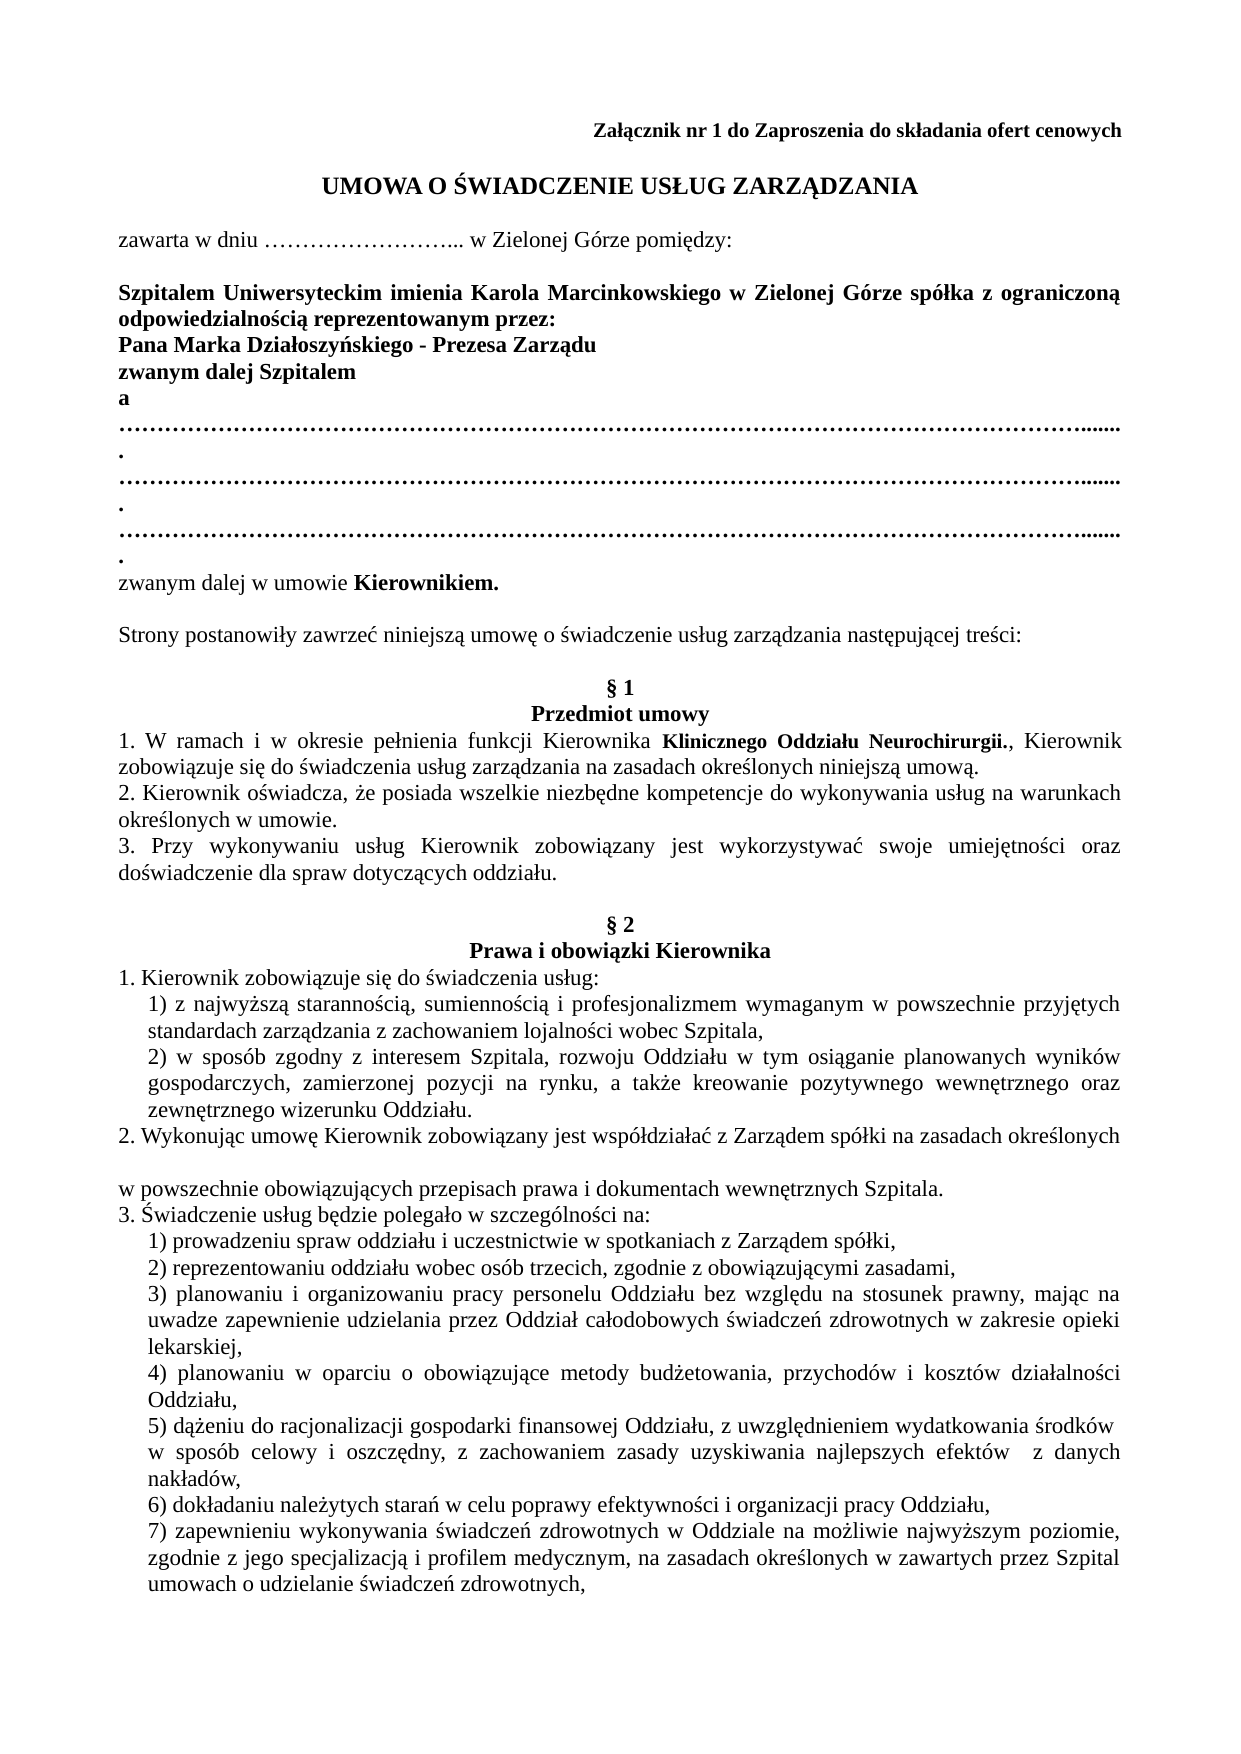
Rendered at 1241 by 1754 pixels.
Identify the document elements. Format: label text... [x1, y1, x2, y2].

text 7) zapewnieniu wykonywania świadczeń zdrowotnych w Oddziale na możliwie najwyższym poziomie, zgodnie z jego specjalizacją i profilem medycznym, na zasadach określonych w zawartych przez Szpital umowach o udzielanie świadczeń zdrowotnych, [148, 1517, 1122, 1596]
text Przedmiot umowy [118, 700, 1122, 727]
text § 1 [118, 674, 1122, 700]
text 6) dokładaniu należytych starań w celu poprawy efektywności i organizacji pracy Oddziału, [148, 1491, 1122, 1517]
text zwanym dalej Szpitalem [118, 358, 1122, 384]
text Prawa i obowiązki Kierownika [118, 938, 1122, 964]
text 1) z najwyższą starannością, sumiennością i profesjonalizmem wymaganym w powszechnie przyjętych standardach zarządzania z zachowaniem lojalności wobec Szpitala, [148, 990, 1122, 1043]
text Załącznik nr 1 do Zaproszenia do składania ofert cenowych [118, 118, 1122, 142]
text 1. Kierownik zobowiązuje się do świadczenia usług: [118, 964, 1122, 990]
text ………………………………………………………………………………………………………………........ [118, 516, 1122, 569]
text 2) reprezentowaniu oddziału wobec osób trzecich, zgodnie z obowiązującymi zasadami, [148, 1254, 1122, 1280]
text zwanym dalej w umowie Kierownikiem. [118, 569, 1122, 595]
text ………………………………………………………………………………………………………………........ [118, 463, 1122, 516]
text 4) planowaniu w oparciu o obowiązujące metody budżetowania, przychodów i kosztów działalności Oddziału, [148, 1359, 1122, 1412]
text zawarta w dniu ……………………... w Zielonej Górze pomiędzy: [118, 226, 1122, 252]
text 1) prowadzeniu spraw oddziału i uczestnictwie w spotkaniach z Zarządem spółki, [148, 1227, 1122, 1254]
text UMOWA O ŚWIADCZENIE USŁUG ZARZĄDZANIA [118, 171, 1122, 200]
text 2) w sposób zgodny z interesem Szpitala, rozwoju Oddziału w tym osiąganie planowanych wyników gospodarczych, zamierzonej pozycji na rynku, a także kreowanie pozytywnego wewnętrznego oraz zewnętrznego wizerunku Oddziału. [148, 1043, 1122, 1122]
text Strony postanowiły zawrzeć niniejszą umowę o świadczenie usług zarządzania następującej treści: [118, 621, 1122, 648]
text Szpitalem Uniwersyteckim imienia Karola Marcinkowskiego w Zielonej Górze spółka z ograniczoną odpowiedzialnością reprezentowanym przez: [118, 279, 1122, 331]
text § 2 [118, 911, 1122, 938]
text a [118, 384, 1122, 411]
text 3. Przy wykonywaniu usług Kierownik zobowiązany jest wykorzystywać swoje umiejętności oraz doświadczenie dla spraw dotyczących oddziału. [118, 832, 1122, 885]
text 3) planowaniu i organizowaniu pracy personelu Oddziału bez względu na stosunek prawny, mając na uwadze zapewnienie udzielania przez Oddział całodobowych świadczeń zdrowotnych w zakresie opieki lekarskiej, [148, 1280, 1122, 1359]
text ………………………………………………………………………………………………………………........ [118, 411, 1122, 463]
text 2. Kierownik oświadcza, że posiada wszelkie niezbędne kompetencje do wykonywania usług na warunkach określonych w umowie. [118, 779, 1122, 832]
text 2. Wykonując umowę Kierownik zobowiązany jest współdziałać z Zarządem spółki na zasadach określonych w powszechnie obowiązujących przepisach prawa i dokumentach wewnętrznych Szpitala. [118, 1122, 1122, 1201]
text Pana Marka Działoszyńskiego - Prezesa Zarządu [118, 331, 1122, 358]
text 5) dążeniu do racjonalizacji gospodarki finansowej Oddziału, z uwzględnieniem wydatkowania środków w sposób celowy i oszczędny, z zachowaniem zasady uzyskiwania najlepszych efektów z danych nakładów, [148, 1412, 1122, 1491]
text 3. Świadczenie usług będzie polegało w szczególności na: [118, 1201, 1122, 1227]
text 1. W ramach i w okresie pełnienia funkcji Kierownika Klinicznego Oddziału Neurochirurgii., Kierownik zobowiązuje się do świadczenia usług zarządzania na zasadach określonych niniejszą umową. [118, 727, 1122, 779]
